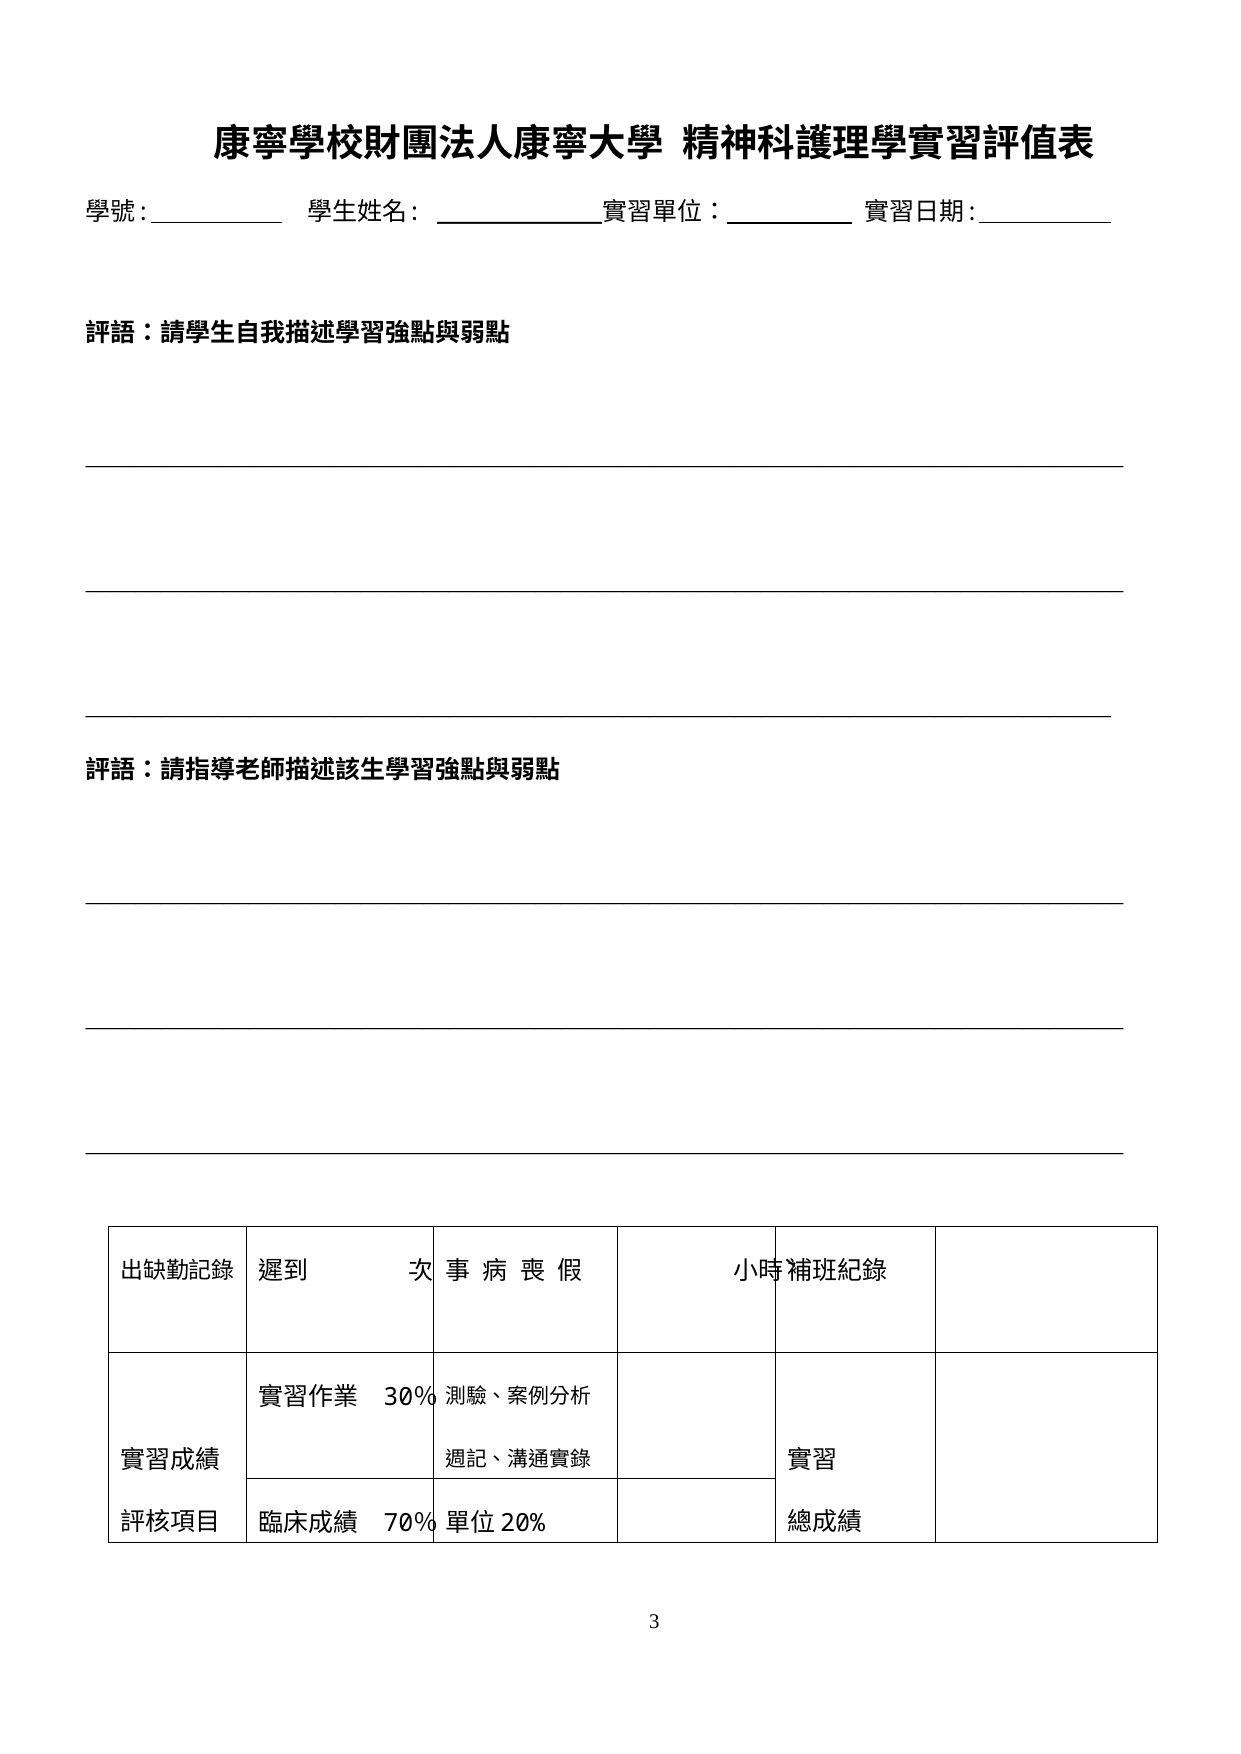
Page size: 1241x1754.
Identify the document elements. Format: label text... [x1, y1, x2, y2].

text 康寧學校財團法人康寧大學 精神科護理學實習評值表 [142, 99, 1167, 161]
table_header [936, 1227, 1157, 1352]
table_cell [936, 1353, 1157, 1542]
text ___________________________________________________________________________________ [86, 414, 1167, 476]
text 評語：請指導老師描述該生學習強點與弱點 [86, 726, 1167, 789]
table_cell 實習成績 評核項目 [109, 1353, 246, 1542]
table_header 補班紀錄 [776, 1227, 935, 1352]
text 學號: 學生姓名: ___________實習單位： 實習日期: @ [86, 195, 1240, 226]
table_cell 實習作業 30％ [247, 1353, 433, 1478]
table_header 遲到 次 [247, 1227, 433, 1352]
text 評語：請學生自我描述學習強點與弱點 [86, 289, 1167, 351]
table_cell 測驗、案例分析 週記、溝通實錄 [434, 1353, 617, 1478]
table_header 事 病 喪 假 [434, 1227, 617, 1352]
text ___________________________________________________________________________________ [86, 976, 1167, 1039]
table_header 小時ˋ [618, 1227, 775, 1352]
text ___________________________________________________________________________________ [86, 539, 1167, 601]
table_cell 實習 總成績 [776, 1353, 935, 1542]
text ___________________________________________________________________________________ [86, 1101, 1167, 1164]
text ___________________________________________________________________________________ [86, 851, 1167, 914]
table_cell [618, 1479, 775, 1542]
table_header 出缺勤記錄 [109, 1227, 246, 1352]
text __________________________________________________________________________________ [86, 664, 1167, 726]
table_cell 單位20% [434, 1479, 617, 1542]
table_cell 臨床成績 70％ [247, 1479, 433, 1542]
table_cell [618, 1353, 775, 1478]
